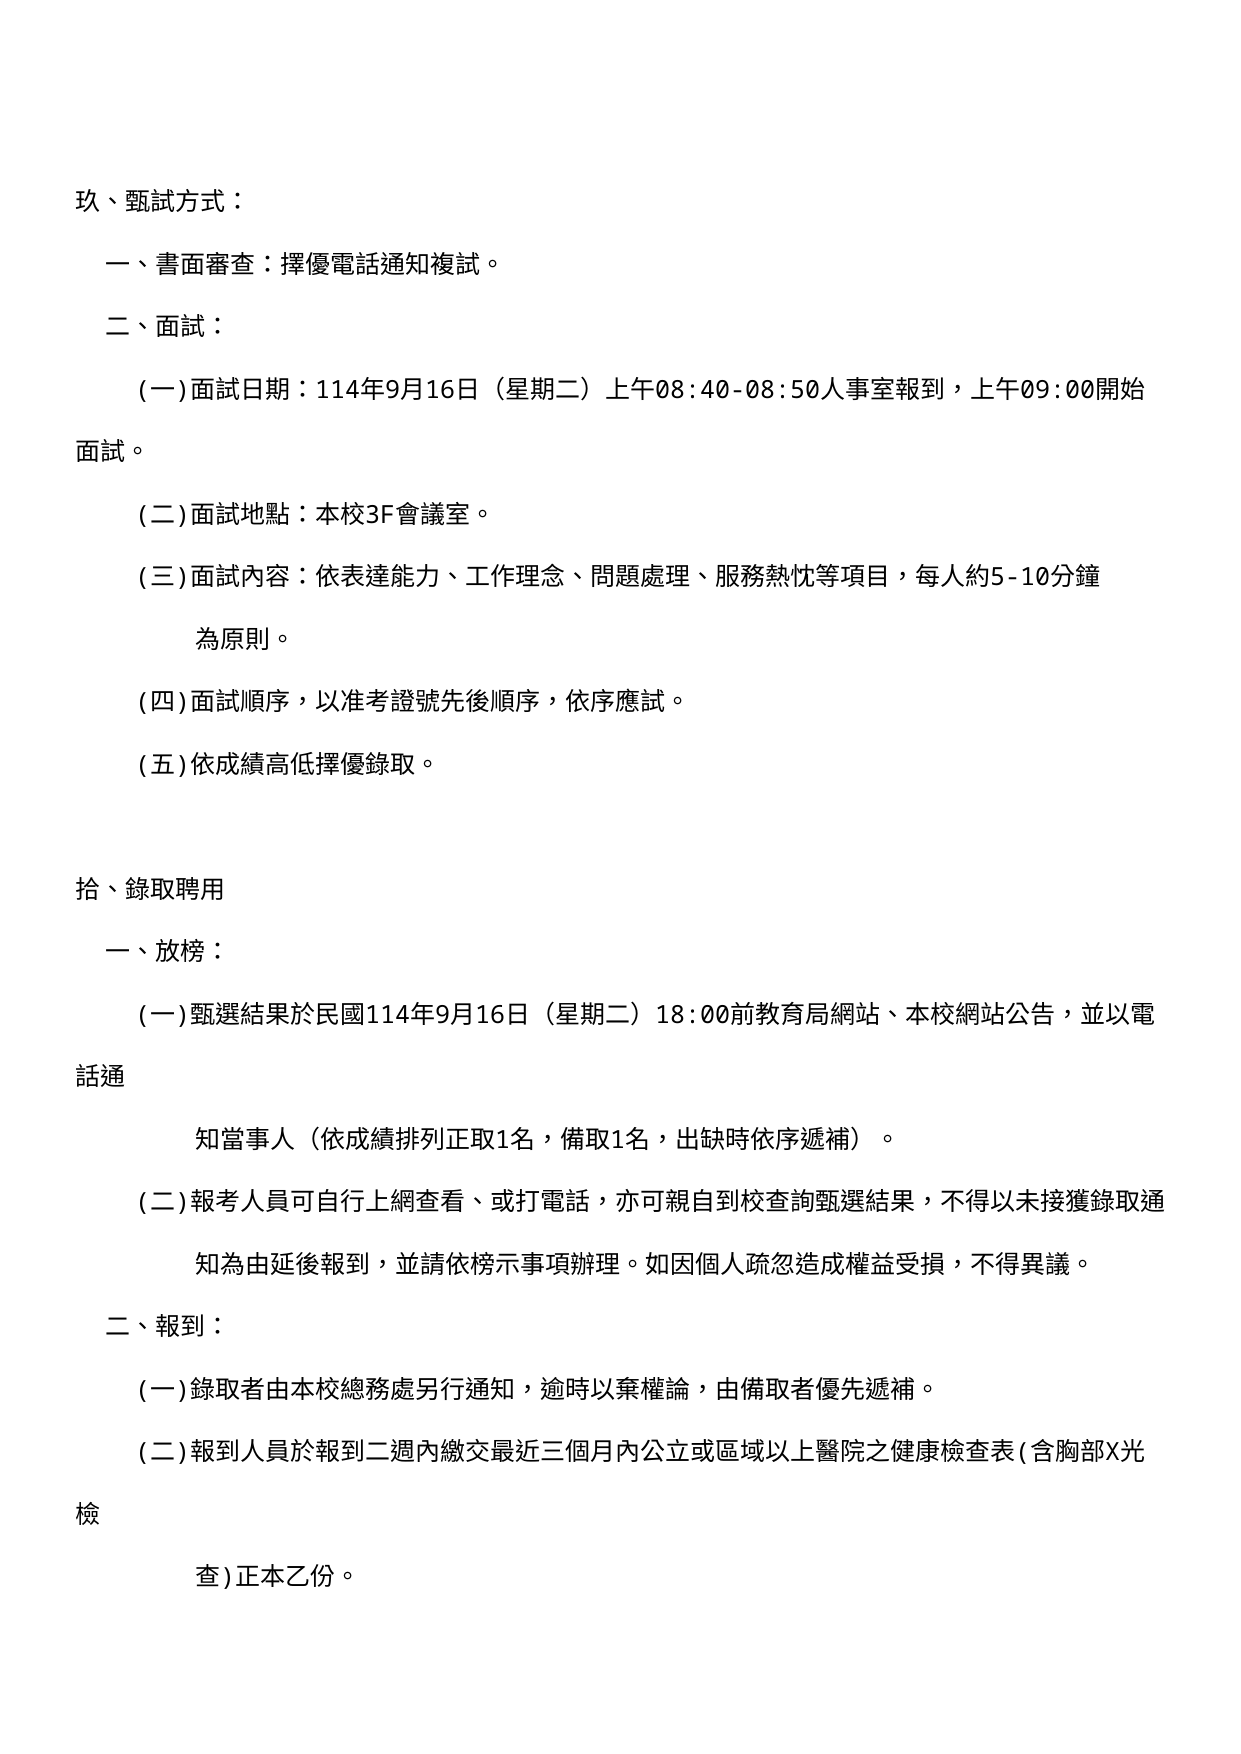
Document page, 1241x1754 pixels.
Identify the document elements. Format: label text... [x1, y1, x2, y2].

text 知為由延後報到，並請依榜示事項辦理。如因個人疏忽造成權益受損，不得異議。 [75, 1221, 1165, 1283]
text 為原則。 (四)面試順序，以准考證號先後順序，依序應試。 (五)依成績高低擇優錄取。 [75, 596, 1165, 783]
text 玖、甄試方式： 一、書面審查：擇優電話通知複試。 二、面試： (一)面試日期：114年9月16日（星期二）上午08:40-08:50人事室報到，上午09:00開始面試。 (二)面試地點：本校3F會議室。 (三)面試內容：依表達能力、工作理念、問題處理、服務熱忱等項目，每人約5-10分鐘 [75, 96, 1165, 596]
text 拾、錄取聘用 一、放榜： (一)甄選結果於民國114年9月16日（星期二）18:00前教育局網站、本校網站公告，並以電話通 [75, 783, 1165, 1096]
text (二)報考人員可自行上網查看、或打電話，亦可親自到校查詢甄選結果，不得以未接獲錄取通 [75, 1158, 1165, 1221]
text 二、報到： (一)錄取者由本校總務處另行通知，逾時以棄權論，由備取者優先遞補。 [75, 1283, 1165, 1408]
text 查)正本乙份。 [75, 1533, 1165, 1596]
text (二)報到人員於報到二週內繳交最近三個月內公立或區域以上醫院之健康檢查表(含胸部X光檢 [75, 1408, 1165, 1533]
text 知當事人（依成績排列正取1名，備取1名，出缺時依序遞補）。 [75, 1096, 1165, 1158]
